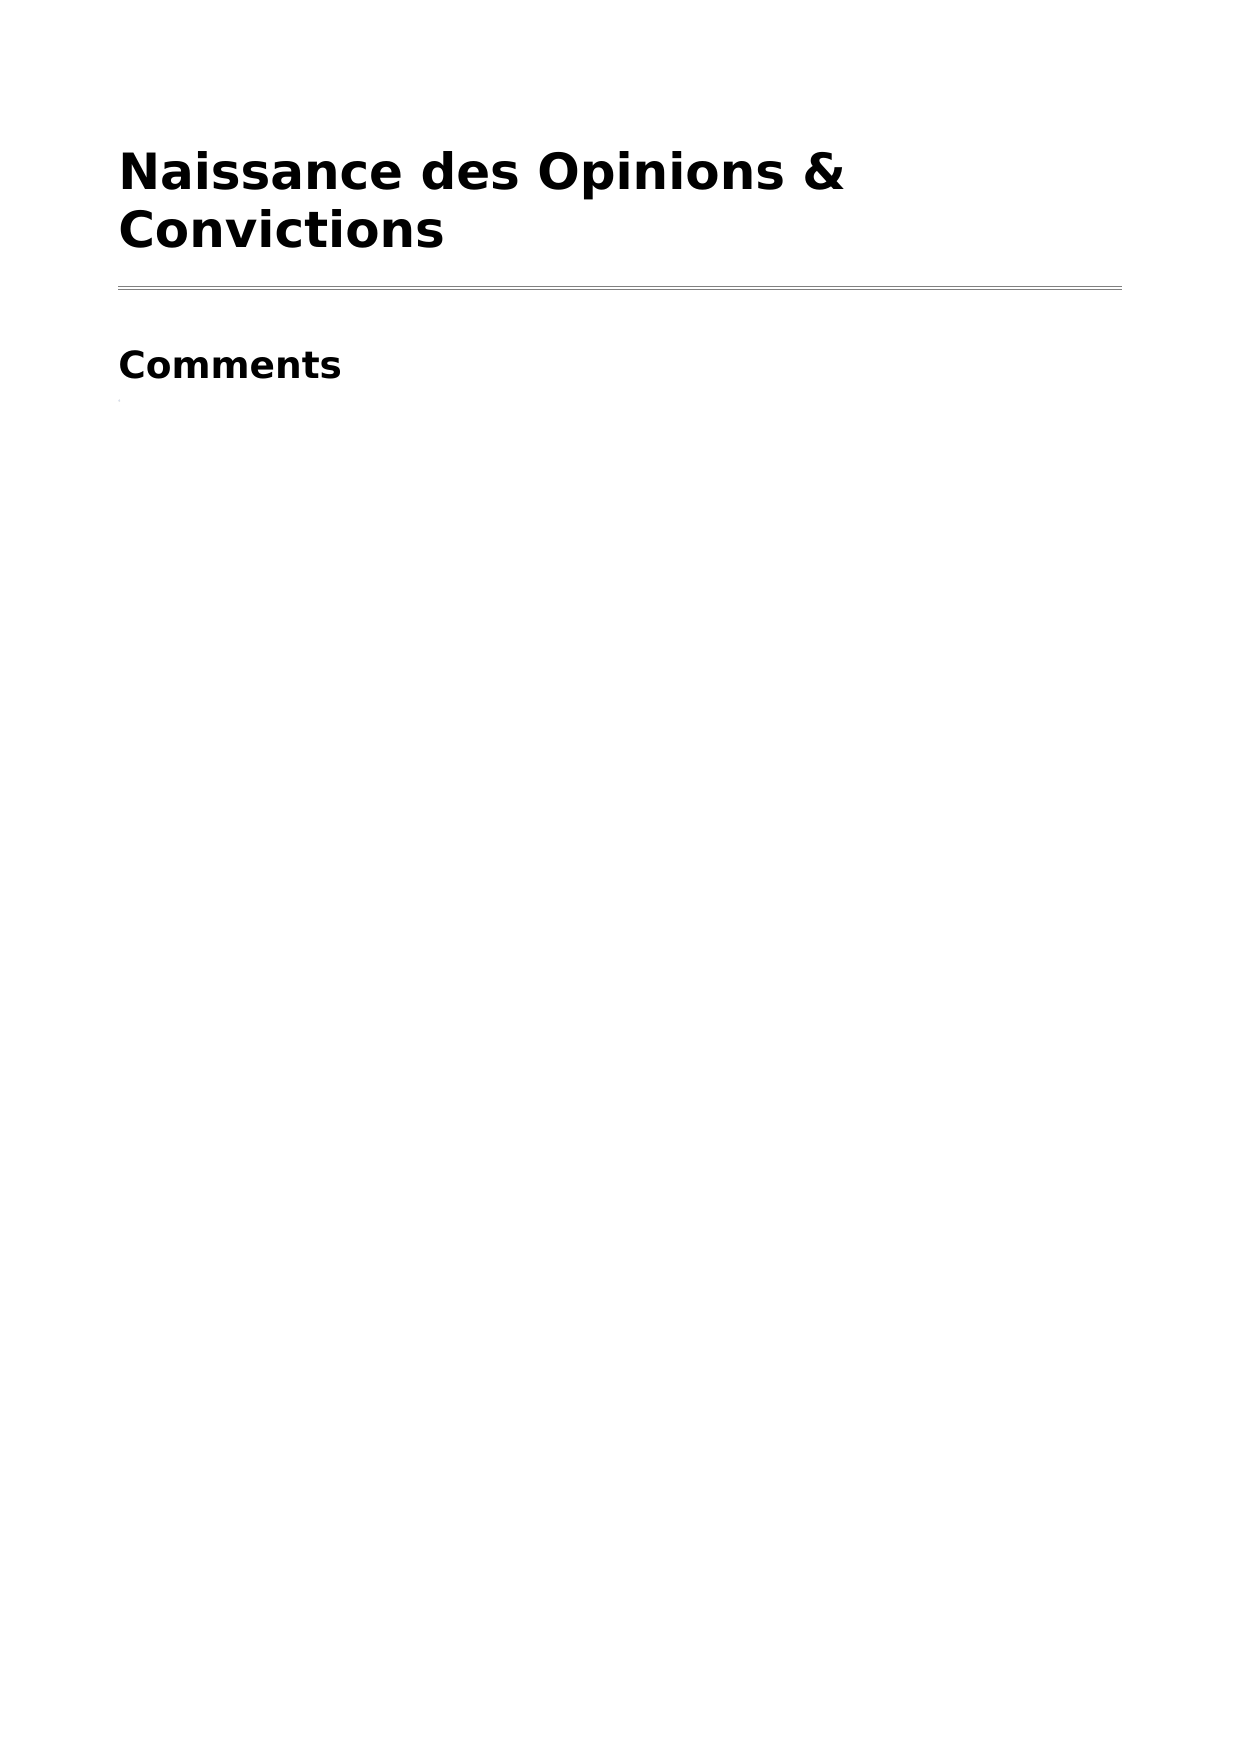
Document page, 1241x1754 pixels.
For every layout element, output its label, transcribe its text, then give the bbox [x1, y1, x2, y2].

subtitle Naissance des Opinions & Convictions [118, 143, 1122, 259]
subtitle Comments [118, 343, 1122, 387]
